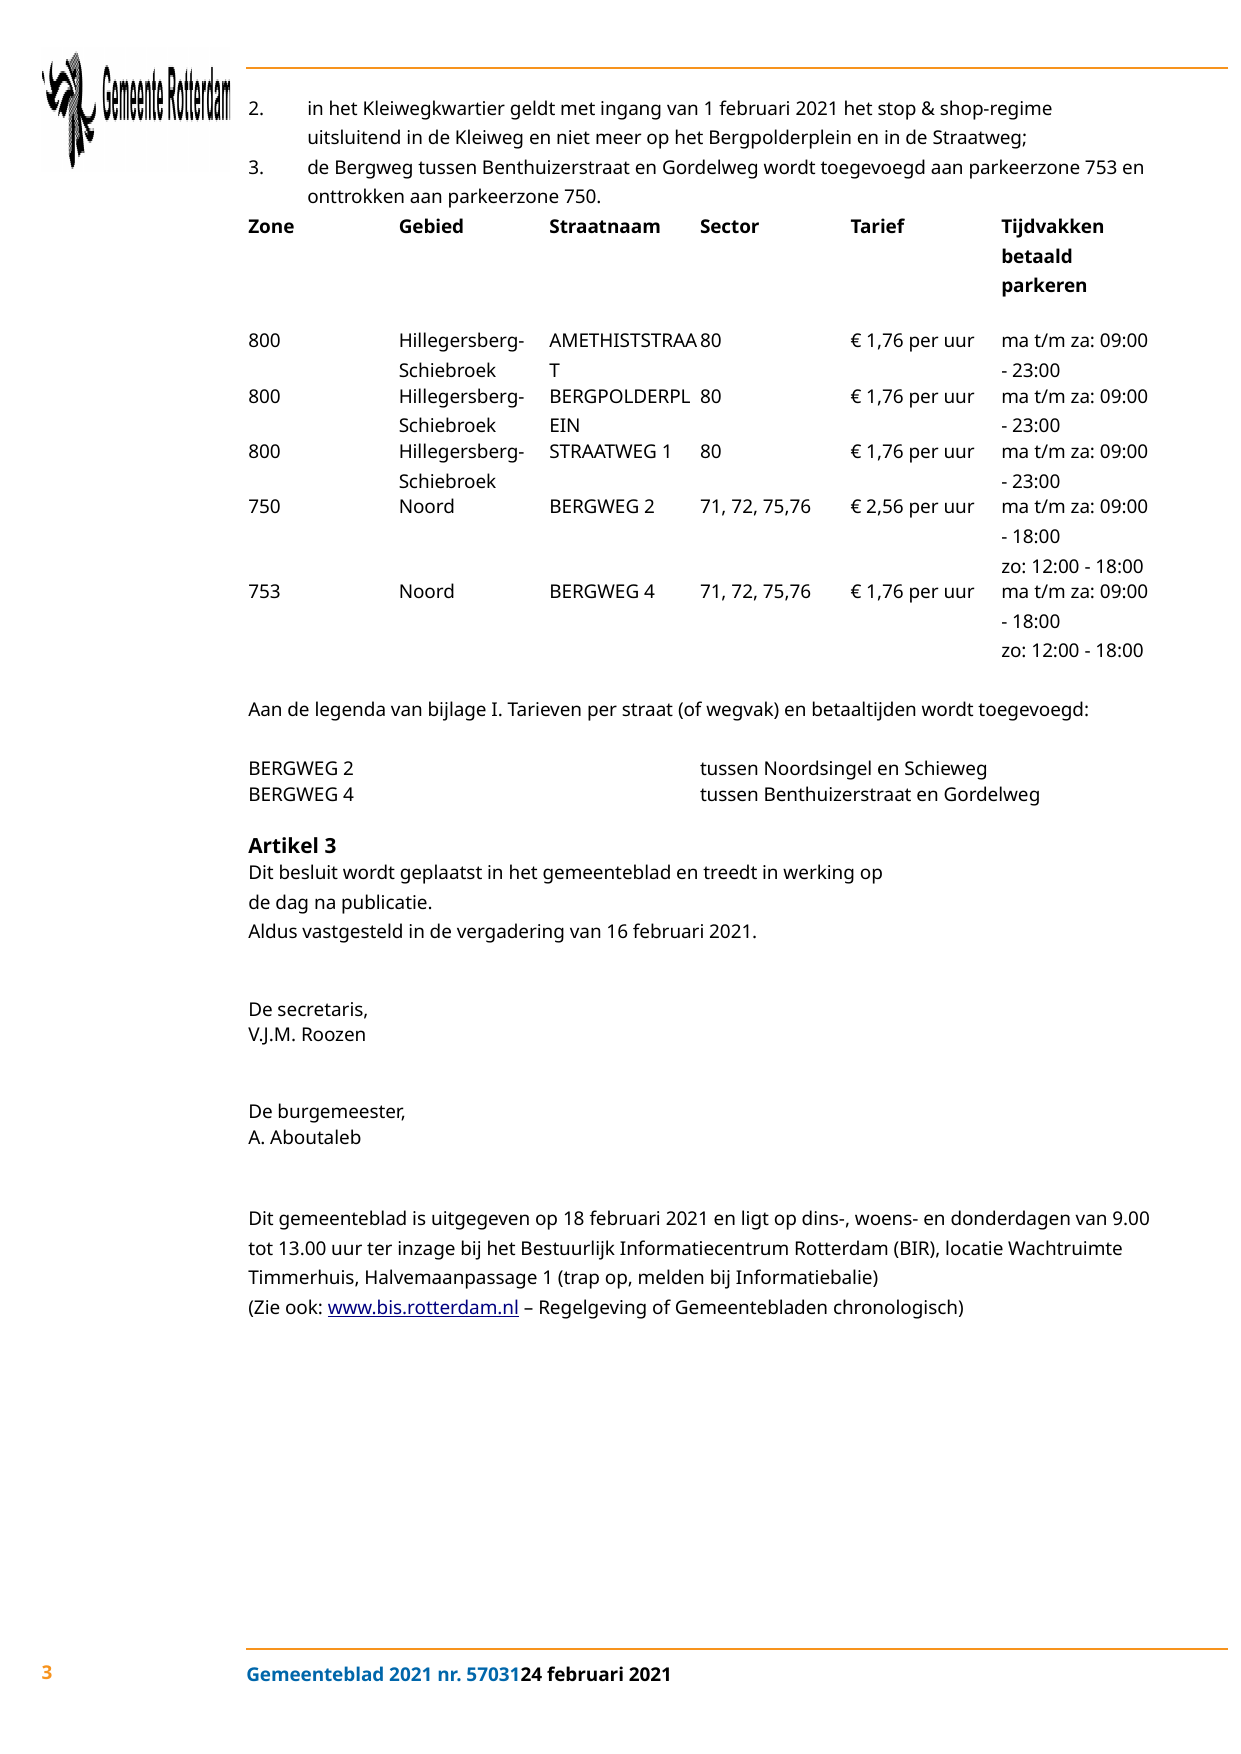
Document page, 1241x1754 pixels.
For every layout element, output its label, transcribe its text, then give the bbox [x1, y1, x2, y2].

text Aldus vastgesteld in de vergadering van 16 februari 2021. [248, 919, 1152, 944]
text V.J.M. Roozen [248, 1022, 1152, 1047]
text Aan de legenda van bijlage I. Tarieven per straat (of wegvak) en betaaltijden wordt toegevoegd: [248, 696, 1152, 722]
table_cell € 2,56 per uur [850, 494, 1001, 578]
table_header Straatnaam [549, 213, 700, 328]
table_cell 80 [700, 438, 850, 494]
table_cell tussen Benthuizerstraat en Gordelweg [700, 781, 1152, 807]
table_cell Noord [399, 494, 549, 578]
table_cell € 1,76 per uur [850, 383, 1001, 438]
list de Bergweg tussen Benthuizerstraat en Gordelweg wordt toegevoegd aan parkeerzone 753 en onttrokken aan parkeerzone 750. [248, 154, 1152, 209]
text De burgemeester, [248, 1099, 1152, 1124]
table_cell 80 [700, 328, 850, 383]
table_cell 80 [700, 383, 850, 438]
picture [41, 47, 231, 172]
table_cell 800 [248, 438, 398, 494]
table_cell BERGPOLDERPLEIN [549, 383, 700, 438]
text de dag na publicatie. [248, 889, 1152, 915]
text De secretaris, [248, 996, 1152, 1022]
text Dit gemeenteblad is uitgegeven op 18 februari 2021 en ligt op dins-, woens- en donderdagen van 9.00 tot 13.00 uur ter inzage bij het Bestuurlijk Informatiecentrum Rotterdam (BIR), locatie Wachtruimte Timmerhuis, Halvemaanpassage 1 (trap op, melden bij Informatiebalie) [248, 1205, 1152, 1290]
table_cell € 1,76 per uur [850, 328, 1001, 383]
table_cell 71, 72, 75,76 [700, 494, 850, 578]
text A. Aboutaleb [248, 1124, 1152, 1150]
table_cell ma t/m za: 09:00 - 23:00 [1001, 383, 1152, 438]
table_header Tarief [850, 213, 1001, 328]
table_header tussen Noordsingel en Schieweg [700, 756, 1152, 781]
text Dit besluit wordt geplaatst in het gemeenteblad en treedt in werking op [248, 859, 1152, 885]
table_cell 71, 72, 75,76 [700, 579, 850, 663]
table_cell ma t/m za: 09:00 - 18:00 zo: 12:00 - 18:00 [1001, 579, 1152, 663]
table_cell € 1,76 per uur [850, 579, 1001, 663]
table_cell 800 [248, 328, 398, 383]
table_cell ma t/m za: 09:00 - 18:00 zo: 12:00 - 18:00 [1001, 494, 1152, 578]
table_cell BERGWEG 2 [549, 494, 700, 578]
table_cell Hillegersberg-Schiebroek [399, 438, 549, 494]
table_header Zone [248, 213, 398, 328]
table_cell BERGWEG 4 [549, 579, 700, 663]
table_cell Hillegersberg-Schiebroek [399, 383, 549, 438]
table_cell Hillegersberg-Schiebroek [399, 328, 549, 383]
table_cell 753 [248, 579, 398, 663]
table_cell ma t/m za: 09:00 - 23:00 [1001, 328, 1152, 383]
table_header Tijdvakken betaald parkeren [1001, 213, 1152, 328]
list in het Kleiwegkwartier geldt met ingang van 1 februari 2021 het stop & shop-regime uitsluitend in de Kleiweg en niet meer op het Bergpolderplein en in de Straatweg; [248, 95, 1152, 150]
text Artikel 3 [248, 831, 1152, 859]
table_cell Noord [399, 579, 549, 663]
table_cell STRAATWEG 1 [549, 438, 700, 494]
table_cell AMETHISTSTRAAT [549, 328, 700, 383]
table_header Sector [700, 213, 850, 328]
table_cell 800 [248, 383, 398, 438]
table_cell BERGWEG 4 [248, 781, 700, 807]
table_cell 750 [248, 494, 398, 578]
text (Zie ook: www.bis.rotterdam.nl – Regelgeving of Gemeentebladen chronologisch) [248, 1294, 1152, 1319]
table_cell ma t/m za: 09:00 - 23:00 [1001, 438, 1152, 494]
table_header BERGWEG 2 [248, 756, 700, 781]
table_header Gebied [399, 213, 549, 328]
table_cell € 1,76 per uur [850, 438, 1001, 494]
